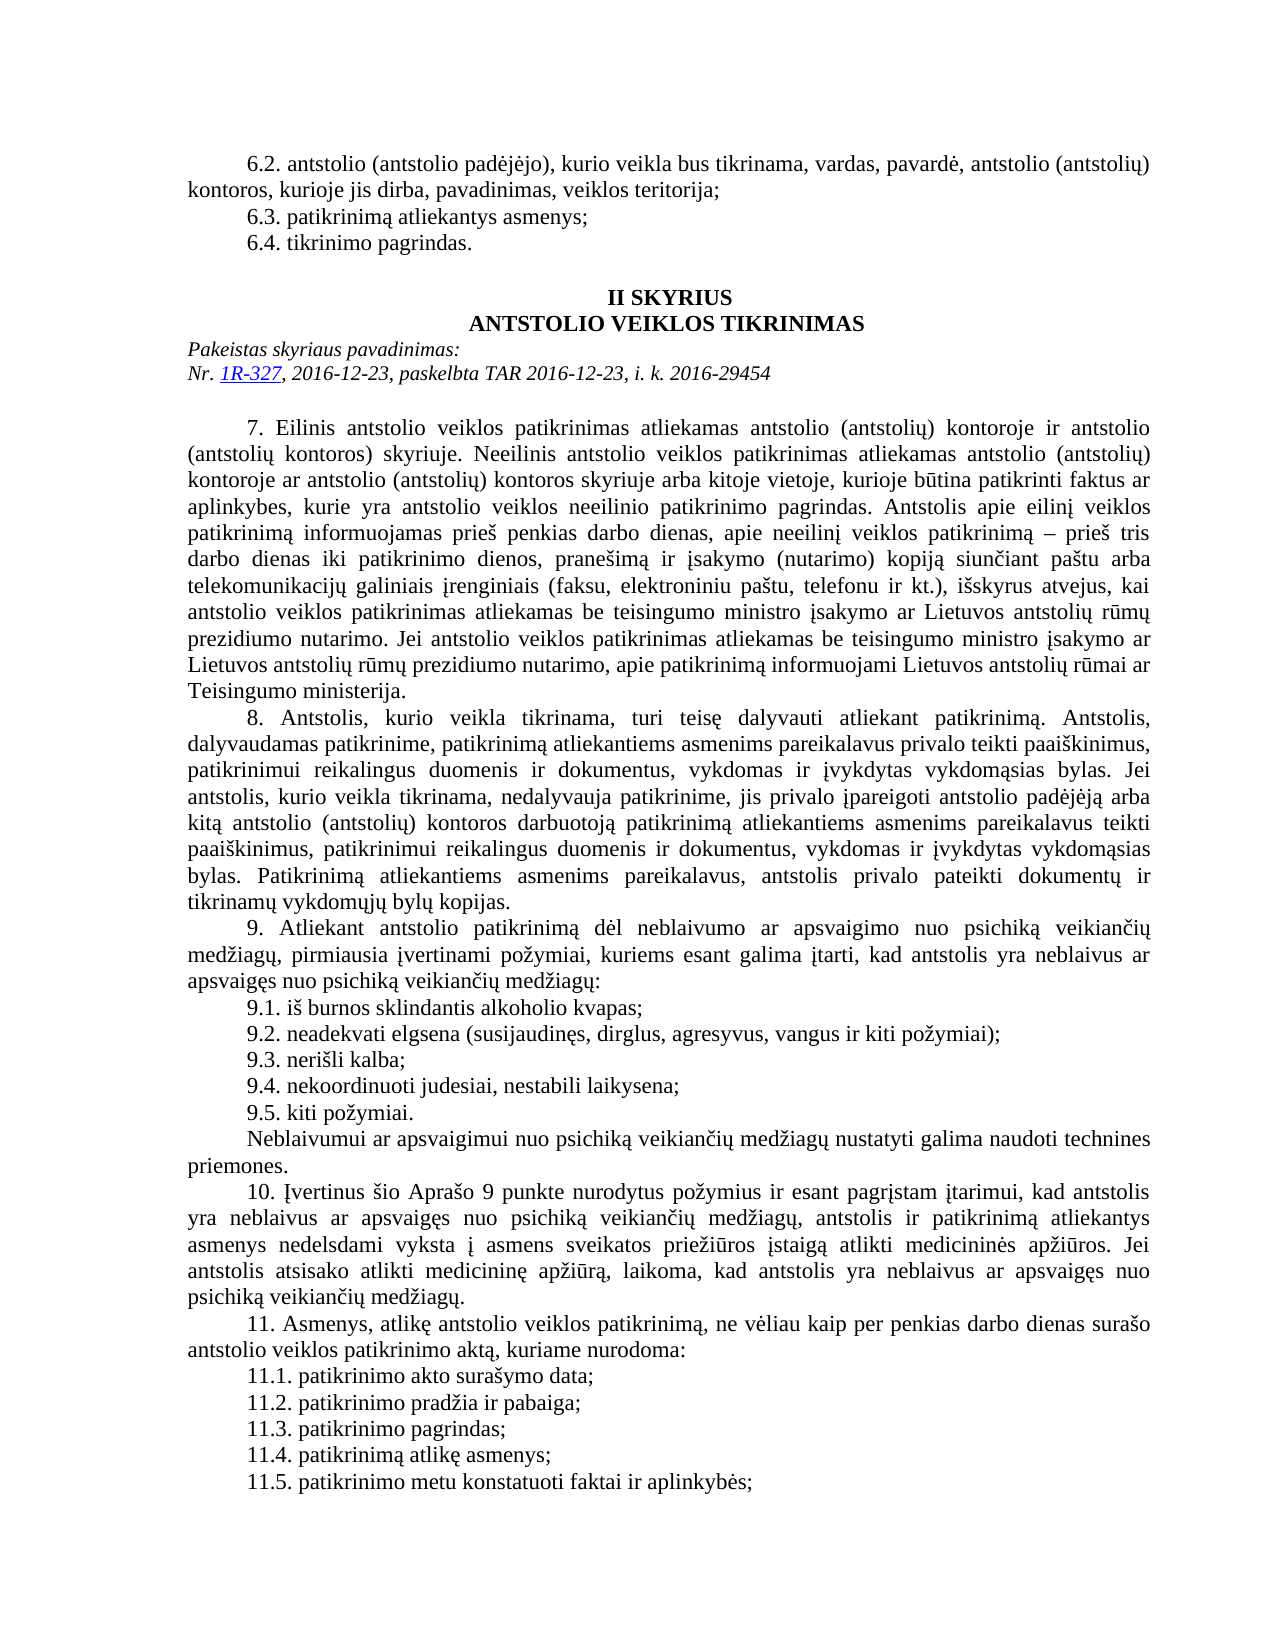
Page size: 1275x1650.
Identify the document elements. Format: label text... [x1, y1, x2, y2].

text 11. Asmenys, atlikę antstolio veiklos patikrinimą, ne vėliau kaip per penkias darbo dienas surašo antstolio veiklos patikrinimo aktą, kuriame nurodoma: [187, 1310, 1152, 1362]
text Neblaivumui ar apsvaigimui nuo psichiką veikiančių medžiagų nustatyti galima naudoti technines priemones. [187, 1125, 1152, 1178]
text 9.1. iš burnos sklindantis alkoholio kvapas; [187, 993, 1152, 1020]
text Nr. 1R-327, 2016-12-23, paskelbta TAR 2016-12-23, i. k. 2016-29454 [187, 361, 1152, 385]
text II SKYRIUS [187, 284, 1152, 311]
text Pakeistas skyriaus pavadinimas: [187, 337, 1152, 361]
text 11.3. patikrinimo pagrindas; [187, 1415, 1152, 1442]
text 6.2. antstolio (antstolio padėjėjo), kurio veikla bus tikrinama, vardas, pavardė, antstolio (antstolių) kontoros, kurioje jis dirba, pavadinimas, veiklos teritorija; [187, 150, 1152, 203]
text 9.5. kiti požymiai. [187, 1099, 1152, 1125]
text 10. Įvertinus šio Aprašo 9 punkte nurodytus požymius ir esant pagrįstam įtarimui, kad antstolis yra neblaivus ar apsvaigęs nuo psichiką veikiančių medžiagų, antstolis ir patikrinimą atliekantys asmenys nedelsdami vyksta į asmens sveikatos priežiūros įstaigą atlikti medicininės apžiūros. Jei antstolis atsisako atlikti medicininę apžiūrą, laikoma, kad antstolis yra neblaivus ar apsvaigęs nuo psichiką veikiančių medžiagų. [187, 1178, 1152, 1310]
text 6.4. tikrinimo pagrindas. [187, 229, 1152, 255]
text 9.3. nerišli kalba; [187, 1046, 1152, 1073]
text ANTSTOLIO VEIKLOS TIKRINIMAS [187, 311, 1152, 337]
text 11.1. patikrinimo akto surašymo data; [187, 1362, 1152, 1389]
text 7. Eilinis antstolio veiklos patikrinimas atliekamas antstolio (antstolių) kontoroje ir antstolio (antstolių kontoros) skyriuje. Neeilinis antstolio veiklos patikrinimas atliekamas antstolio (antstolių) kontoroje ar antstolio (antstolių) kontoros skyriuje arba kitoje vietoje, kurioje būtina patikrinti faktus ar aplinkybes, kurie yra antstolio veiklos neeilinio patikrinimo pagrindas. Antstolis apie eilinį veiklos patikrinimą informuojamas prieš penkias darbo dienas, apie neeilinį veiklos patikrinimą – prieš tris darbo dienas iki patikrinimo dienos, pranešimą ir įsakymo (nutarimo) kopiją siunčiant paštu arba telekomunikacijų galiniais įrenginiais (faksu, elektroniniu paštu, telefonu ir kt.), išskyrus atvejus, kai antstolio veiklos patikrinimas atliekamas be teisingumo ministro įsakymo ar Lietuvos antstolių rūmų prezidiumo nutarimo. Jei antstolio veiklos patikrinimas atliekamas be teisingumo ministro įsakymo ar Lietuvos antstolių rūmų prezidiumo nutarimo, apie patikrinimą informuojami Lietuvos antstolių rūmai ar Teisingumo ministerija. [187, 414, 1152, 704]
text 11.2. patikrinimo pradžia ir pabaiga; [187, 1389, 1152, 1415]
text 8. Antstolis, kurio veikla tikrinama, turi teisę dalyvauti atliekant patikrinimą. Antstolis, dalyvaudamas patikrinime, patikrinimą atliekantiems asmenims pareikalavus privalo teikti paaiškinimus, patikrinimui reikalingus duomenis ir dokumentus, vykdomas ir įvykdytas vykdomąsias bylas. Jei antstolis, kurio veikla tikrinama, nedalyvauja patikrinime, jis privalo įpareigoti antstolio padėjėją arba kitą antstolio (antstolių) kontoros darbuotoją patikrinimą atliekantiems asmenims pareikalavus teikti paaiškinimus, patikrinimui reikalingus duomenis ir dokumentus, vykdomas ir įvykdytas vykdomąsias bylas. Patikrinimą atliekantiems asmenims pareikalavus, antstolis privalo pateikti dokumentų ir tikrinamų vykdomųjų bylų kopijas. [187, 704, 1152, 914]
text 11.4. patikrinimą atlikę asmenys; [187, 1442, 1152, 1468]
text 9.4. nekoordinuoti judesiai, nestabili laikysena; [187, 1073, 1152, 1099]
text 11.5. patikrinimo metu konstatuoti faktai ir aplinkybės; [187, 1468, 1152, 1494]
text 9. Atliekant antstolio patikrinimą dėl neblaivumo ar apsvaigimo nuo psichiką veikiančių medžiagų, pirmiausia įvertinami požymiai, kuriems esant galima įtarti, kad antstolis yra neblaivus ar apsvaigęs nuo psichiką veikiančių medžiagų: [187, 914, 1152, 993]
text 9.2. neadekvati elgsena (susijaudinęs, dirglus, agresyvus, vangus ir kiti požymiai); [187, 1020, 1152, 1046]
text 6.3. patikrinimą atliekantys asmenys; [187, 203, 1152, 229]
